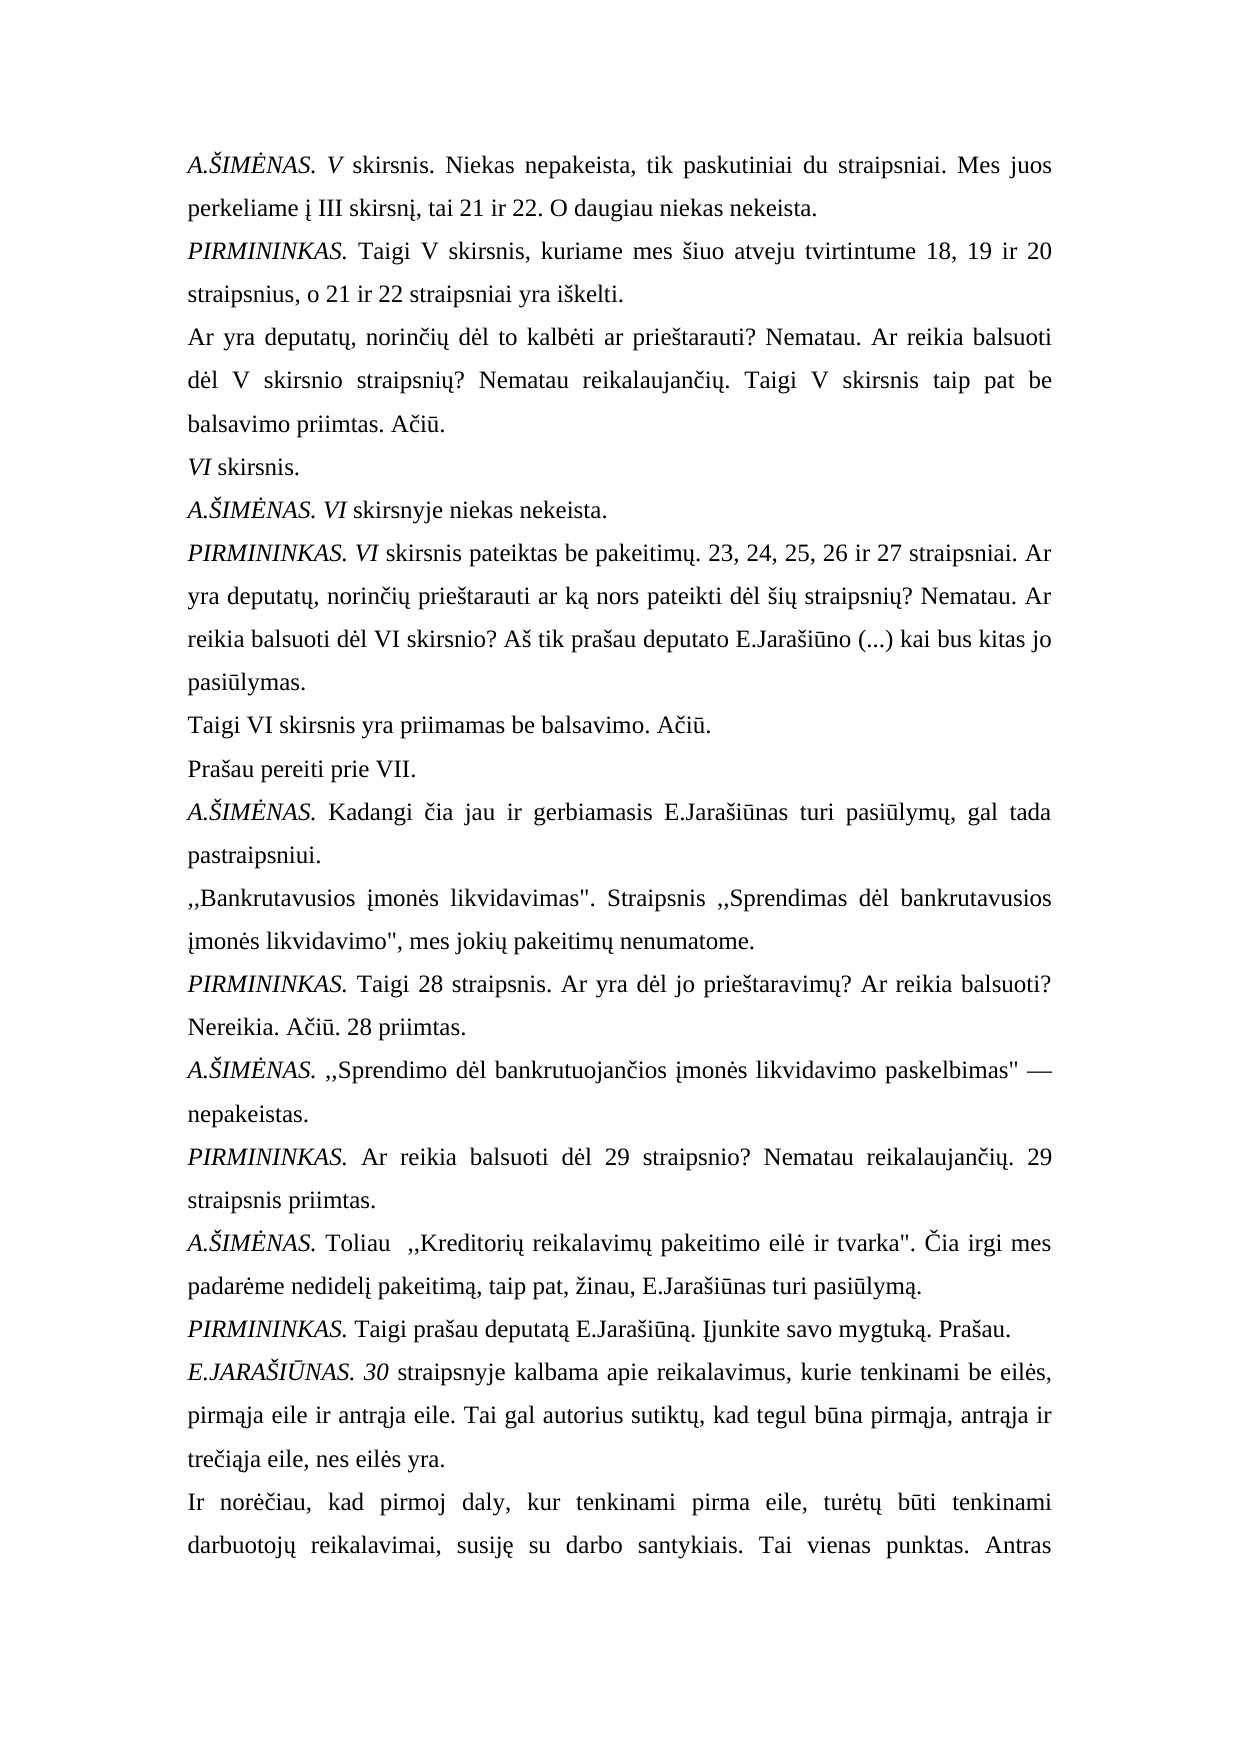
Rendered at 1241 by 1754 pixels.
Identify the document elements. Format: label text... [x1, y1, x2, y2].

text A.ŠIMĖNAS. ,,Sprendimo dėl bankrutuojančios įmonės likvidavimo paskelbimas" — nepakeistas. [187, 1056, 1053, 1127]
text A.ŠIMĖNAS. VI skirsnyje niekas nekeista. [187, 495, 1053, 524]
text PIRMININKAS. VI skirsnis pateiktas be pakeitimų. 23, 24, 25, 26 ir 27 straipsniai. Ar yra deputatų, norinčių prieštarauti ar ką nors pateikti dėl šių straipsnių? Nematau. Ar reikia balsuoti dėl VI skirsnio? Aš tik prašau deputato E.Jarašiūno (...) kai bus kitas jo pasiūlymas. [187, 538, 1053, 696]
text E.JARAŠIŪNAS. 30 straipsnyje kalbama apie reikalavimus, kurie tenkinami be eilės, pirmąja eile ir antrąja eile. Tai gal autorius sutiktų, kad tegul būna pirmąja, antrąja ir trečiąja eile, nes eilės yra. [187, 1357, 1053, 1472]
text Ir norėčiau, kad pirmoj daly, kur tenkinami pirma eile, turėtų būti tenkinami darbuotojų reikalavimai, susiję su darbo santykiais. Tai vienas punktas. Antras [187, 1487, 1053, 1559]
text A.ŠIMĖNAS. Toliau ,,Kreditorių reikalavimų pakeitimo eilė ir tvarka". Čia irgi mes padarėme nedidelį pakeitimą, taip pat, žinau, E.Jarašiūnas turi pasiūlymą. [187, 1228, 1053, 1300]
text PIRMININKAS. Taigi V skirsnis, kuriame mes šiuo atveju tvirtintume 18, 19 ir 20 straipsnius, o 21 ir 22 straipsniai yra iškelti. [187, 236, 1053, 308]
text Prašau pereiti prie VII. [187, 754, 1053, 782]
text A.ŠIMĖNAS. Kadangi čia jau ir gerbiamasis E.Jarašiūnas turi pasiūlymų, gal tada pastraipsniui. [187, 797, 1053, 869]
text VI skirsnis. [187, 452, 1053, 481]
text PIRMININKAS. Taigi prašau deputatą E.Jarašiūną. Įjunkite savo mygtuką. Prašau. [187, 1314, 1053, 1343]
text PIRMININKAS. Taigi 28 straipsnis. Ar yra dėl jo prieštaravimų? Ar reikia balsuoti? Nereikia. Ačiū. 28 priimtas. [187, 969, 1053, 1041]
text PIRMININKAS. Ar reikia balsuoti dėl 29 straipsnio? Nematau reikalaujančių. 29 straipsnis priimtas. [187, 1142, 1053, 1214]
text ,,Bankrutavusios įmonės likvidavimas". Straipsnis ,,Sprendimas dėl bankrutavusios įmonės likvidavimo", mes jokių pakeitimų nenumatome. [187, 883, 1053, 955]
text A.ŠIMĖNAS. V skirsnis. Niekas nepakeista, tik paskutiniai du straipsniai. Mes juos perkeliame į III skirsnį, tai 21 ir 22. O daugiau niekas nekeista. [187, 150, 1053, 222]
text Ar yra deputatų, norinčių dėl to kalbėti ar prieštarauti? Nematau. Ar reikia balsuoti dėl V skirsnio straipsnių? Nematau reikalaujančių. Taigi V skirsnis taip pat be balsavimo priimtas. Ačiū. [187, 322, 1053, 437]
text Taigi VI skirsnis yra priimamas be balsavimo. Ačiū. [187, 711, 1053, 739]
